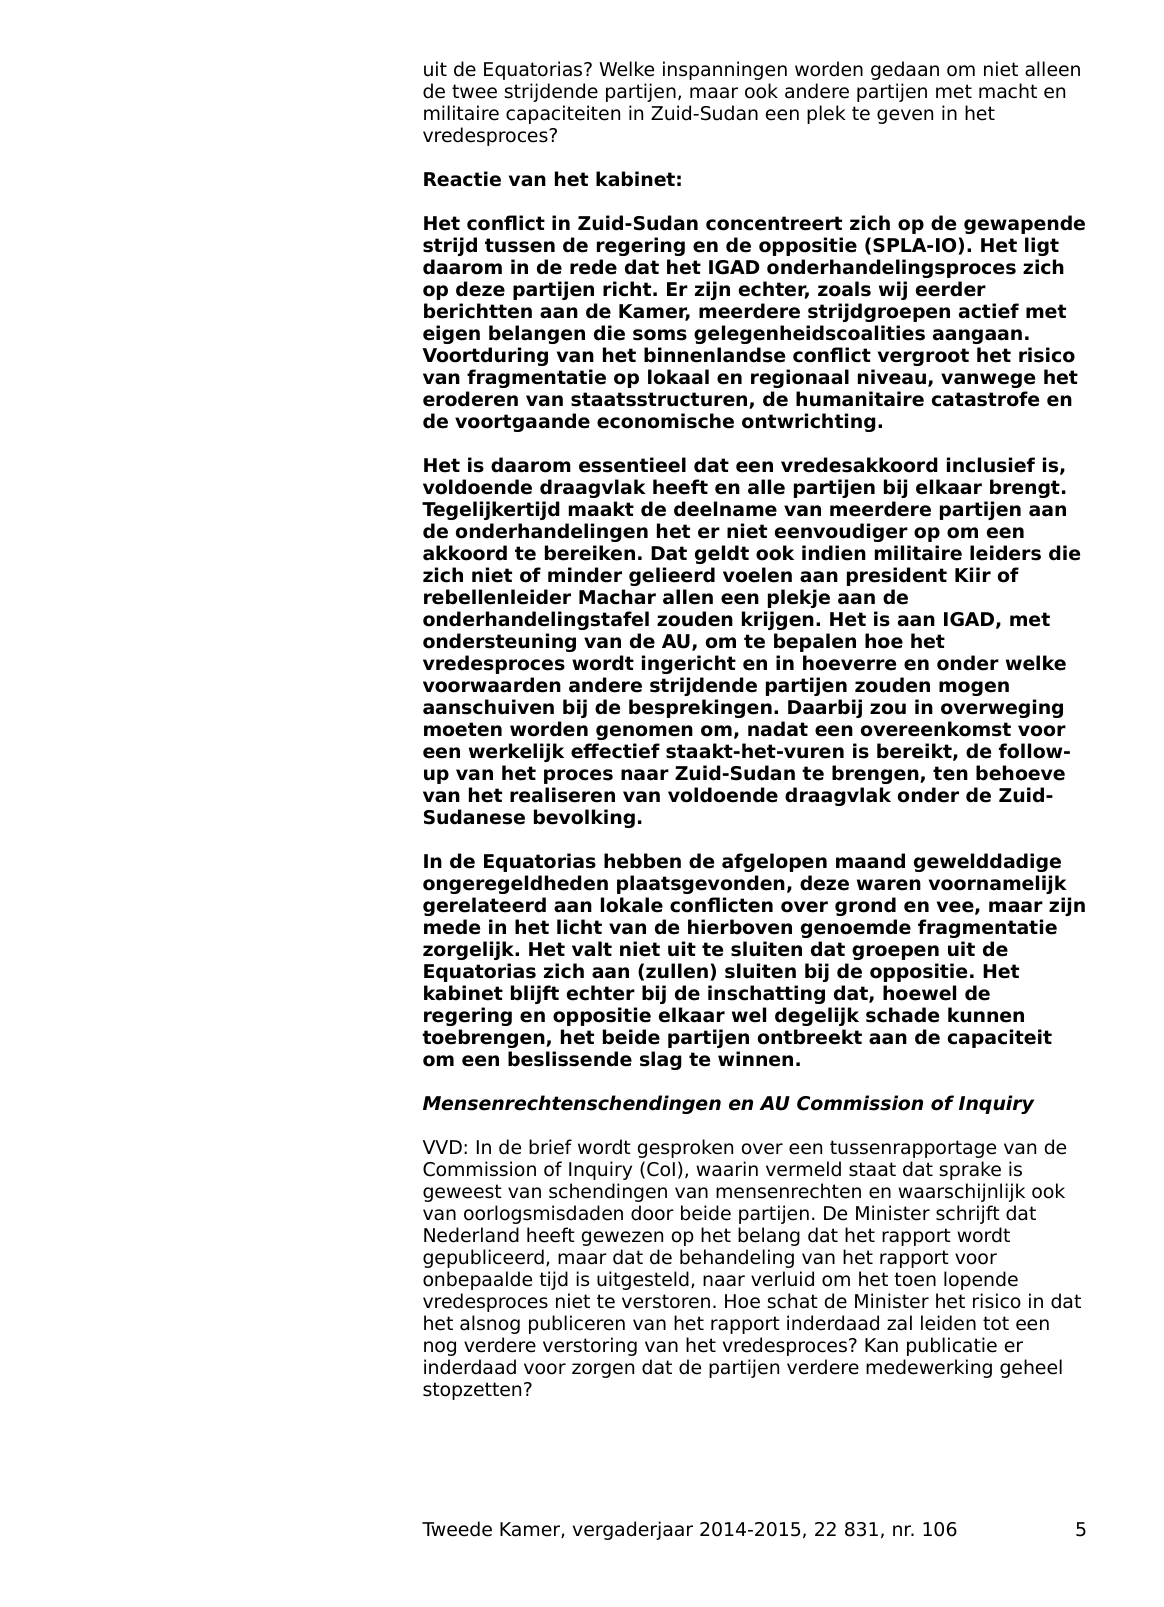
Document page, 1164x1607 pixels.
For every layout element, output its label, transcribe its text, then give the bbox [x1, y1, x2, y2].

text VVD: In de brief wordt gesproken over een tussenrapportage van de Commission of Inquiry (CoI), waarin vermeld staat dat sprake is geweest van schendingen van mensenrechten en waarschijnlijk ook van oorlogsmisdaden door beide partijen. De Minister schrijft dat Nederland heeft gewezen op het belang dat het rapport wordt gepubliceerd, maar dat de behandeling van het rapport voor onbepaalde tijd is uitgesteld, naar verluid om het toen lopende vredesproces niet te verstoren. Hoe schat de Minister het risico in dat het alsnog publiceren van het rapport inderdaad zal leiden tot een nog verdere verstoring van het vredesproces? Kan publicatie er inderdaad voor zorgen dat de partijen verdere medewerking geheel stopzetten? [422, 1137, 1087, 1401]
text uit de Equatorias? Welke inspanningen worden gedaan om niet alleen de twee strijdende partijen, maar ook andere partijen met macht en militaire capaciteiten in Zuid-Sudan een plek te geven in het vredesproces? [422, 59, 1087, 147]
subtitle Mensenrechtenschendingen en AU Commission of Inquiry [422, 1093, 1087, 1115]
text Het is daarom essentieel dat een vredesakkoord inclusief is, voldoende draagvlak heeft en alle partijen bij elkaar brengt. Tegelijkertijd maakt de deelname van meerdere partijen aan de onderhandelingen het er niet eenvoudiger op om een akkoord te bereiken. Dat geldt ook indien militaire leiders die zich niet of minder gelieerd voelen aan president Kiir of rebellenleider Machar allen een plekje aan de onderhandelingstafel zouden krijgen. Het is aan IGAD, met ondersteuning van de AU, om te bepalen hoe het vredesproces wordt ingericht en in hoeverre en onder welke voorwaarden andere strijdende partijen zouden mogen aanschuiven bij de besprekingen. Daarbij zou in overweging moeten worden genomen om, nadat een overeenkomst voor een werkelijk effectief staakt-het-vuren is bereikt, de follow-up van het proces naar Zuid-Sudan te brengen, ten behoeve van het realiseren van voldoende draagvlak onder de Zuid-Sudanese bevolking. [422, 455, 1087, 829]
text In de Equatorias hebben de afgelopen maand gewelddadige ongeregeldheden plaatsgevonden, deze waren voornamelijk gerelateerd aan lokale conflicten over grond en vee, maar zijn mede in het licht van de hierboven genoemde fragmentatie zorgelijk. Het valt niet uit te sluiten dat groepen uit de Equatorias zich aan (zullen) sluiten bij de oppositie. Het kabinet blijft echter bij de inschatting dat, hoewel de regering en oppositie elkaar wel degelijk schade kunnen toebrengen, het beide partijen ontbreekt aan de capaciteit om een beslissende slag te winnen. [422, 851, 1087, 1071]
subtitle Reactie van het kabinet: [422, 169, 1087, 191]
text Het conflict in Zuid-Sudan concentreert zich op de gewapende strijd tussen de regering en de oppositie (SPLA-IO). Het ligt daarom in de rede dat het IGAD onderhandelingsproces zich op deze partijen richt. Er zijn echter, zoals wij eerder berichtten aan de Kamer, meerdere strijdgroepen actief met eigen belangen die soms gelegenheidscoalities aangaan. Voortduring van het binnenlandse conflict vergroot het risico van fragmentatie op lokaal en regionaal niveau, vanwege het eroderen van staatsstructuren, de humanitaire catastrofe en de voortgaande economische ontwrichting. [422, 213, 1087, 433]
